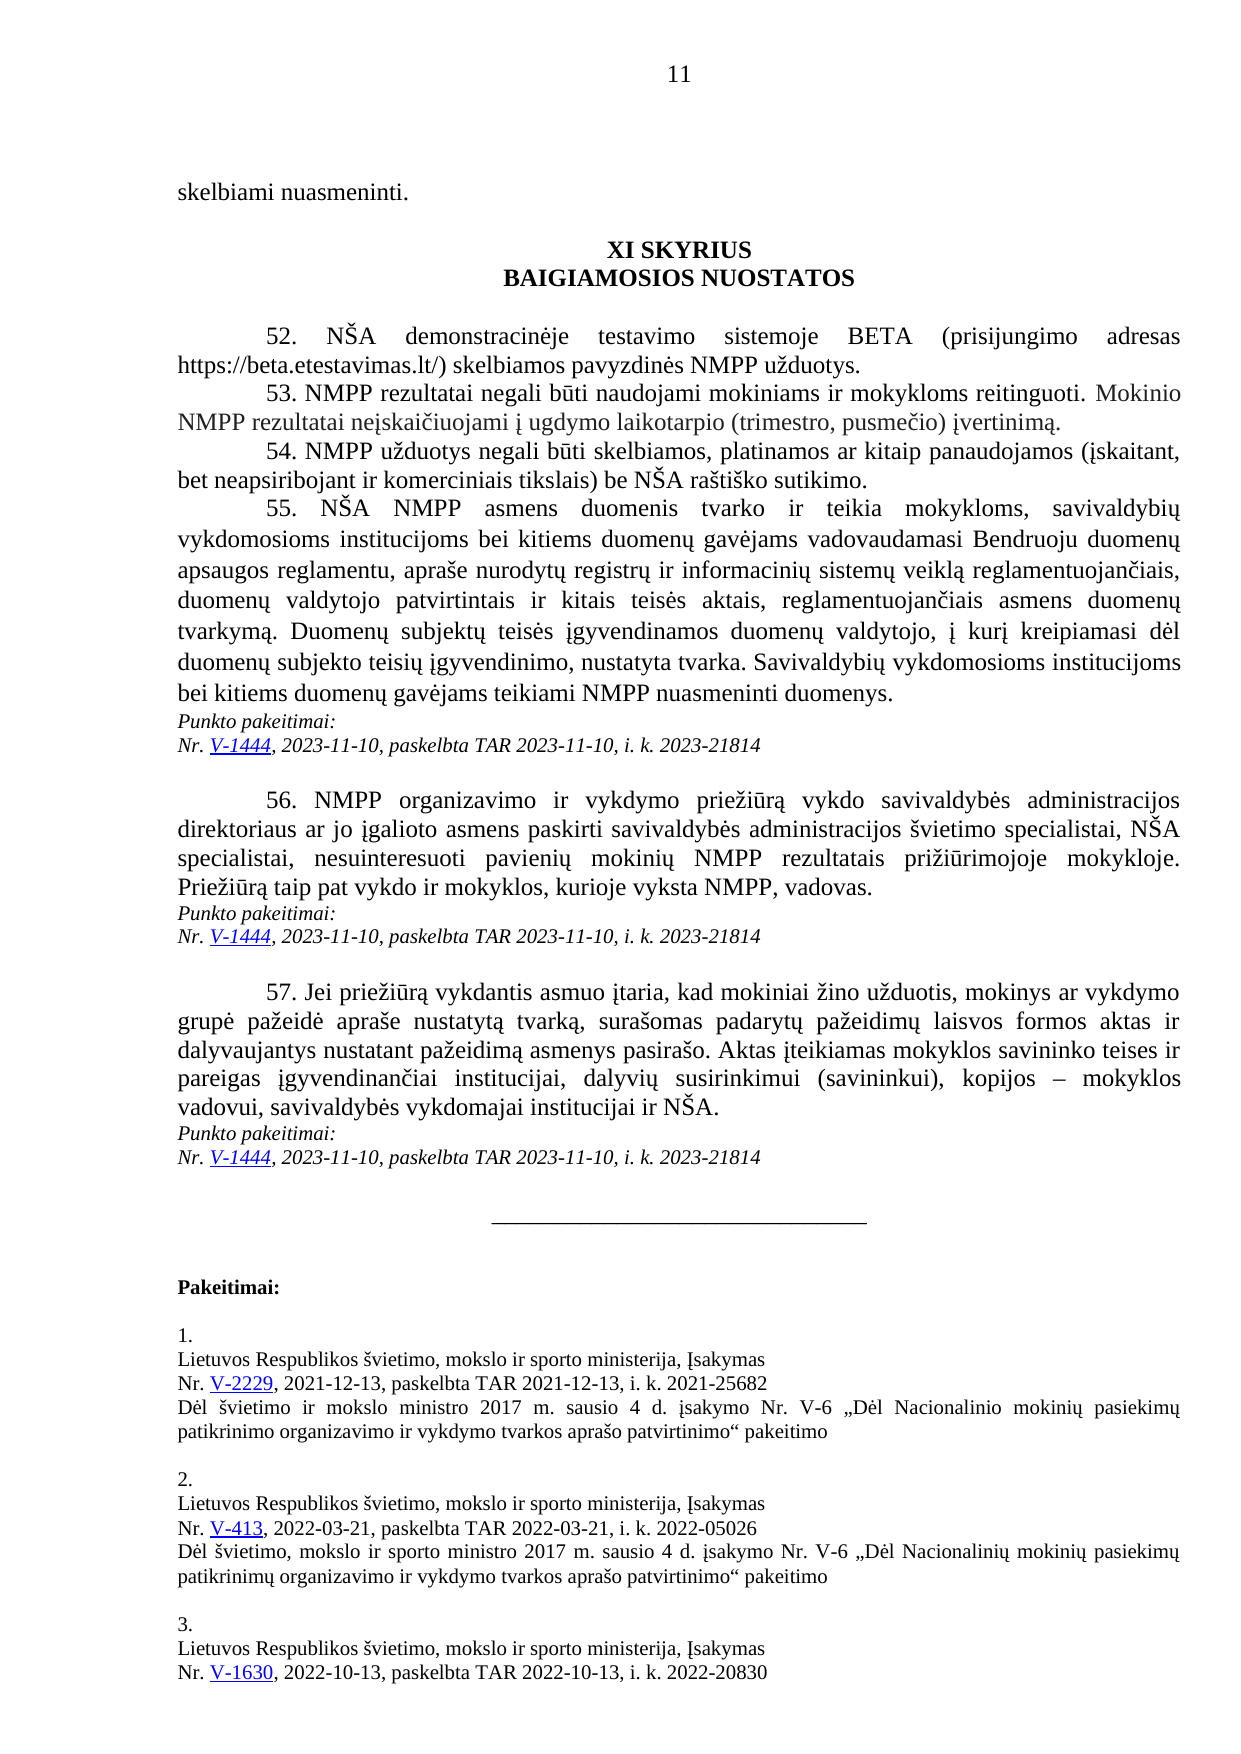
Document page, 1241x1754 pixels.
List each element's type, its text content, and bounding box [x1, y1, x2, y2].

text BAIGIAMOSIOS NUOSTATOS [177, 263, 1181, 292]
text Nr. V-413, 2022-03-21, paskelbta TAR 2022-03-21, i. k. 2022-05026 [177, 1515, 1181, 1539]
text 52. NŠA demonstracinėje testavimo sistemoje BETA (prisijungimo adresas https://beta.etestavimas.lt/) skelbiamos pavyzdinės NMPP užduotys. [177, 321, 1181, 378]
text 2. [177, 1467, 1181, 1491]
text 55. NŠA NMPP asmens duomenis tvarko ir teikia mokykloms, savivaldybių vykdomosioms institucijoms bei kitiems duomenų gavėjams vadovaudamasi Bendruoju duomenų apsaugos reglamentu, apraše nurodytų registrų ir informacinių sistemų veiklą reglamentuojančiais, duomenų valdytojo patvirtintais ir kitais teisės aktais, reglamentuojančiais asmens duomenų tvarkymą. Duomenų subjektų teisės įgyvendinamos duomenų valdytojo, į kurį kreipiamasi dėl duomenų subjekto teisių įgyvendinimo, nustatyta tvarka. Savivaldybių vykdomosioms institucijoms bei kitiems duomenų gavėjams teikiami NMPP nuasmeninti duomenys. [177, 493, 1181, 707]
text Lietuvos Respublikos švietimo, mokslo ir sporto ministerija, Įsakymas [177, 1491, 1181, 1515]
text Lietuvos Respublikos švietimo, mokslo ir sporto ministerija, Įsakymas [177, 1636, 1181, 1660]
text 57. Jei priežiūrą vykdantis asmuo įtaria, kad mokiniai žino užduotis, mokinys ar vykdymo grupė pažeidė apraše nustatytą tvarką, surašomas padarytų pažeidimų laisvos formos aktas ir dalyvaujantys nustatant pažeidimą asmenys pasirašo. Aktas įteikiamas mokyklos savininko teises ir pareigas įgyvendinančiai institucijai, dalyvių susirinkimui (savininkui), kopijos – mokyklos vadovui, savivaldybės vykdomajai institucijai ir NŠA. [177, 977, 1181, 1121]
text 56. NMPP organizavimo ir vykdymo priežiūrą vykdo savivaldybės administracijos direktoriaus ar jo įgalioto asmens paskirti savivaldybės administracijos švietimo specialistai, NŠA specialistai, nesuinteresuoti pavienių mokinių NMPP rezultatais prižiūrimojoje mokykloje. Priežiūrą taip pat vykdo ir mokyklos, kurioje vyksta NMPP, vadovas. [177, 785, 1181, 900]
text 1. [177, 1323, 1181, 1347]
text Dėl švietimo, mokslo ir sporto ministro 2017 m. sausio 4 d. įsakymo Nr. V-6 „Dėl Nacionalinių mokinių pasiekimų patikrinimų organizavimo ir vykdymo tvarkos aprašo patvirtinimo“ pakeitimo [177, 1539, 1181, 1588]
text Pakeitimai: [177, 1275, 1181, 1299]
text Punkto pakeitimai: [177, 1121, 1181, 1145]
text 3. [177, 1612, 1181, 1636]
text ______________________________ [177, 1198, 1181, 1227]
text XI SKYRIUS [177, 235, 1181, 263]
text Nr. V-1444, 2023-11-10, paskelbta TAR 2023-11-10, i. k. 2023-21814 [177, 1145, 1181, 1169]
text Nr. V-2229, 2021-12-13, paskelbta TAR 2021-12-13, i. k. 2021-25682 [177, 1371, 1181, 1395]
text skelbiami nuasmeninti. [177, 177, 1181, 206]
text Punkto pakeitimai: [177, 708, 1181, 733]
text Punkto pakeitimai: [177, 900, 1181, 924]
text 53. NMPP rezultatai negali būti naudojami mokiniams ir mokykloms reitinguoti. Mokinio NMPP rezultatai neįskaičiuojami į ugdymo laikotarpio (trimestro, pusmečio) įvertinimą. [177, 378, 1181, 436]
text Nr. V-1630, 2022-10-13, paskelbta TAR 2022-10-13, i. k. 2022-20830 [177, 1660, 1181, 1684]
text Nr. V-1444, 2023-11-10, paskelbta TAR 2023-11-10, i. k. 2023-21814 [177, 733, 1181, 757]
text Nr. V-1444, 2023-11-10, paskelbta TAR 2023-11-10, i. k. 2023-21814 [177, 924, 1181, 948]
text 54. NMPP užduotys negali būti skelbiamos, platinamos ar kitaip panaudojamos (įskaitant, bet neapsiribojant ir komerciniais tikslais) be NŠA raštiško sutikimo. [177, 436, 1181, 493]
text Lietuvos Respublikos švietimo, mokslo ir sporto ministerija, Įsakymas [177, 1347, 1181, 1371]
text Dėl švietimo ir mokslo ministro 2017 m. sausio 4 d. įsakymo Nr. V-6 „Dėl Nacionalinio mokinių pasiekimų patikrinimo organizavimo ir vykdymo tvarkos aprašo patvirtinimo“ pakeitimo [177, 1395, 1181, 1443]
